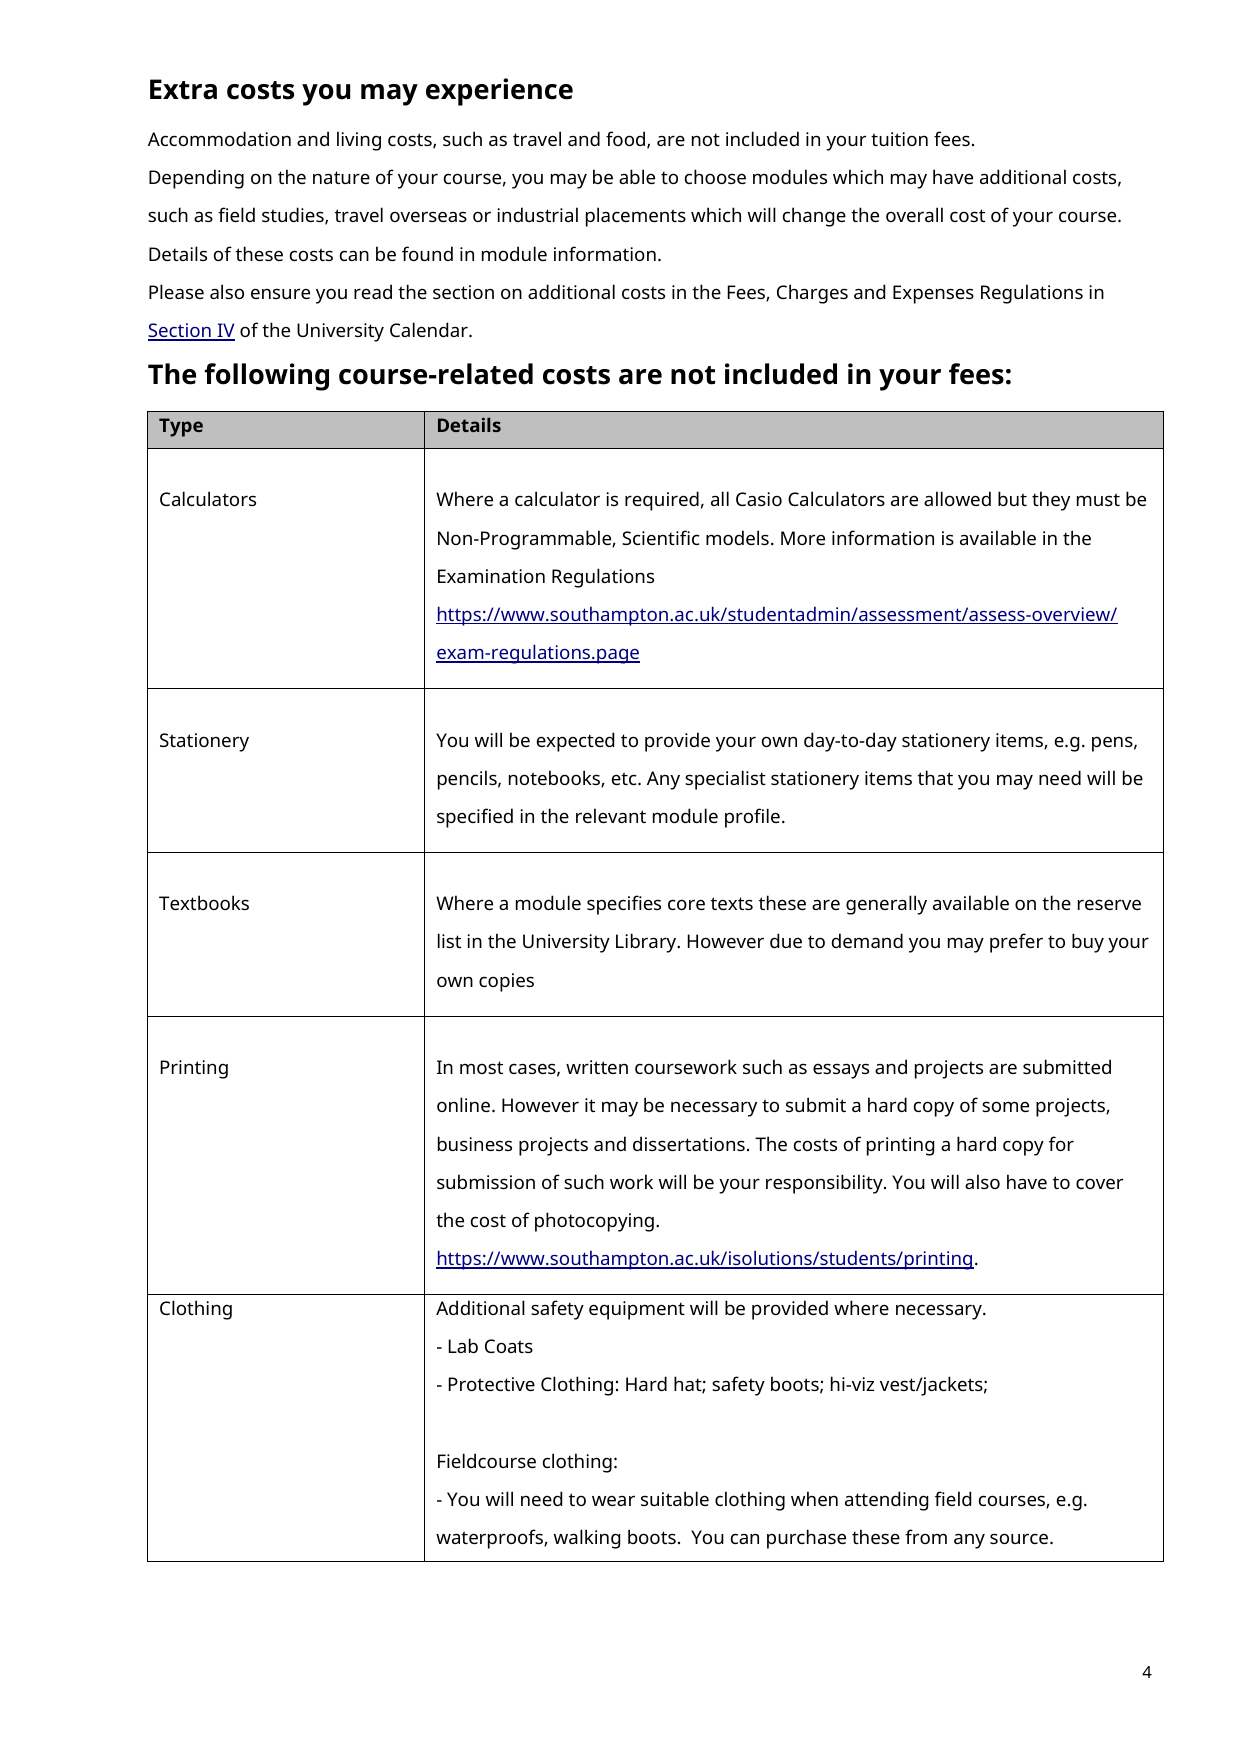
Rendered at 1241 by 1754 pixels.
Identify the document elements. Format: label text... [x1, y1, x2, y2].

subtitle The following course-related costs are not included in your fees: [148, 356, 1152, 392]
subtitle Extra costs you may experience [148, 71, 1152, 108]
text Accommodation and living costs, such as travel and food, are not included in your tuition fees. [148, 126, 1152, 152]
table_cell Where a calculator is required, all Casio Calculators are allowed but they must be Non-Programmable, Scientific models. More information is available in the Examination Regulations https://www.southampton.ac.uk/studentadmin/assessment/assess-overview/exam-regulations.page [425, 449, 1163, 688]
table_cell Textbooks [148, 853, 424, 1016]
table_cell In most cases, written coursework such as essays and projects are submitted online. However it may be necessary to submit a hard copy of some projects, business projects and dissertations. The costs of printing a hard copy for submission of such work will be your responsibility. You will also have to cover the cost of photocopying. https://www.southampton.ac.uk/isolutions/students/printing. [425, 1017, 1163, 1294]
table_header Type [148, 412, 424, 448]
table_cell Printing [148, 1017, 424, 1294]
table_cell Additional safety equipment will be provided where necessary. - Lab Coats - Protective Clothing: Hard hat; safety boots; hi-viz vest/jackets; Fieldcourse clothing: - You will need to wear suitable clothing when attending field courses, e.g. waterproofs, walking boots. You can purchase these from any source. [425, 1295, 1163, 1561]
table_cell Stationery [148, 689, 424, 852]
table_cell Where a module specifies core texts these are generally available on the reserve list in the University Library. However due to demand you may prefer to buy your own copies [425, 853, 1163, 1016]
text Please also ensure you read the section on additional costs in the Fees, Charges and Expenses Regulations in Section IV of the University Calendar. [148, 279, 1152, 343]
table_cell Clothing [148, 1295, 424, 1561]
table_cell You will be expected to provide your own day-to-day stationery items, e.g. pens, pencils, notebooks, etc. Any specialist stationery items that you may need will be specified in the relevant module profile. [425, 689, 1163, 852]
table_header Details [425, 412, 1163, 448]
table_cell Calculators [148, 449, 424, 688]
text Depending on the nature of your course, you may be able to choose modules which may have additional costs, such as field studies, travel overseas or industrial placements which will change the overall cost of your course. Details of these costs can be found in module information. [148, 164, 1152, 266]
